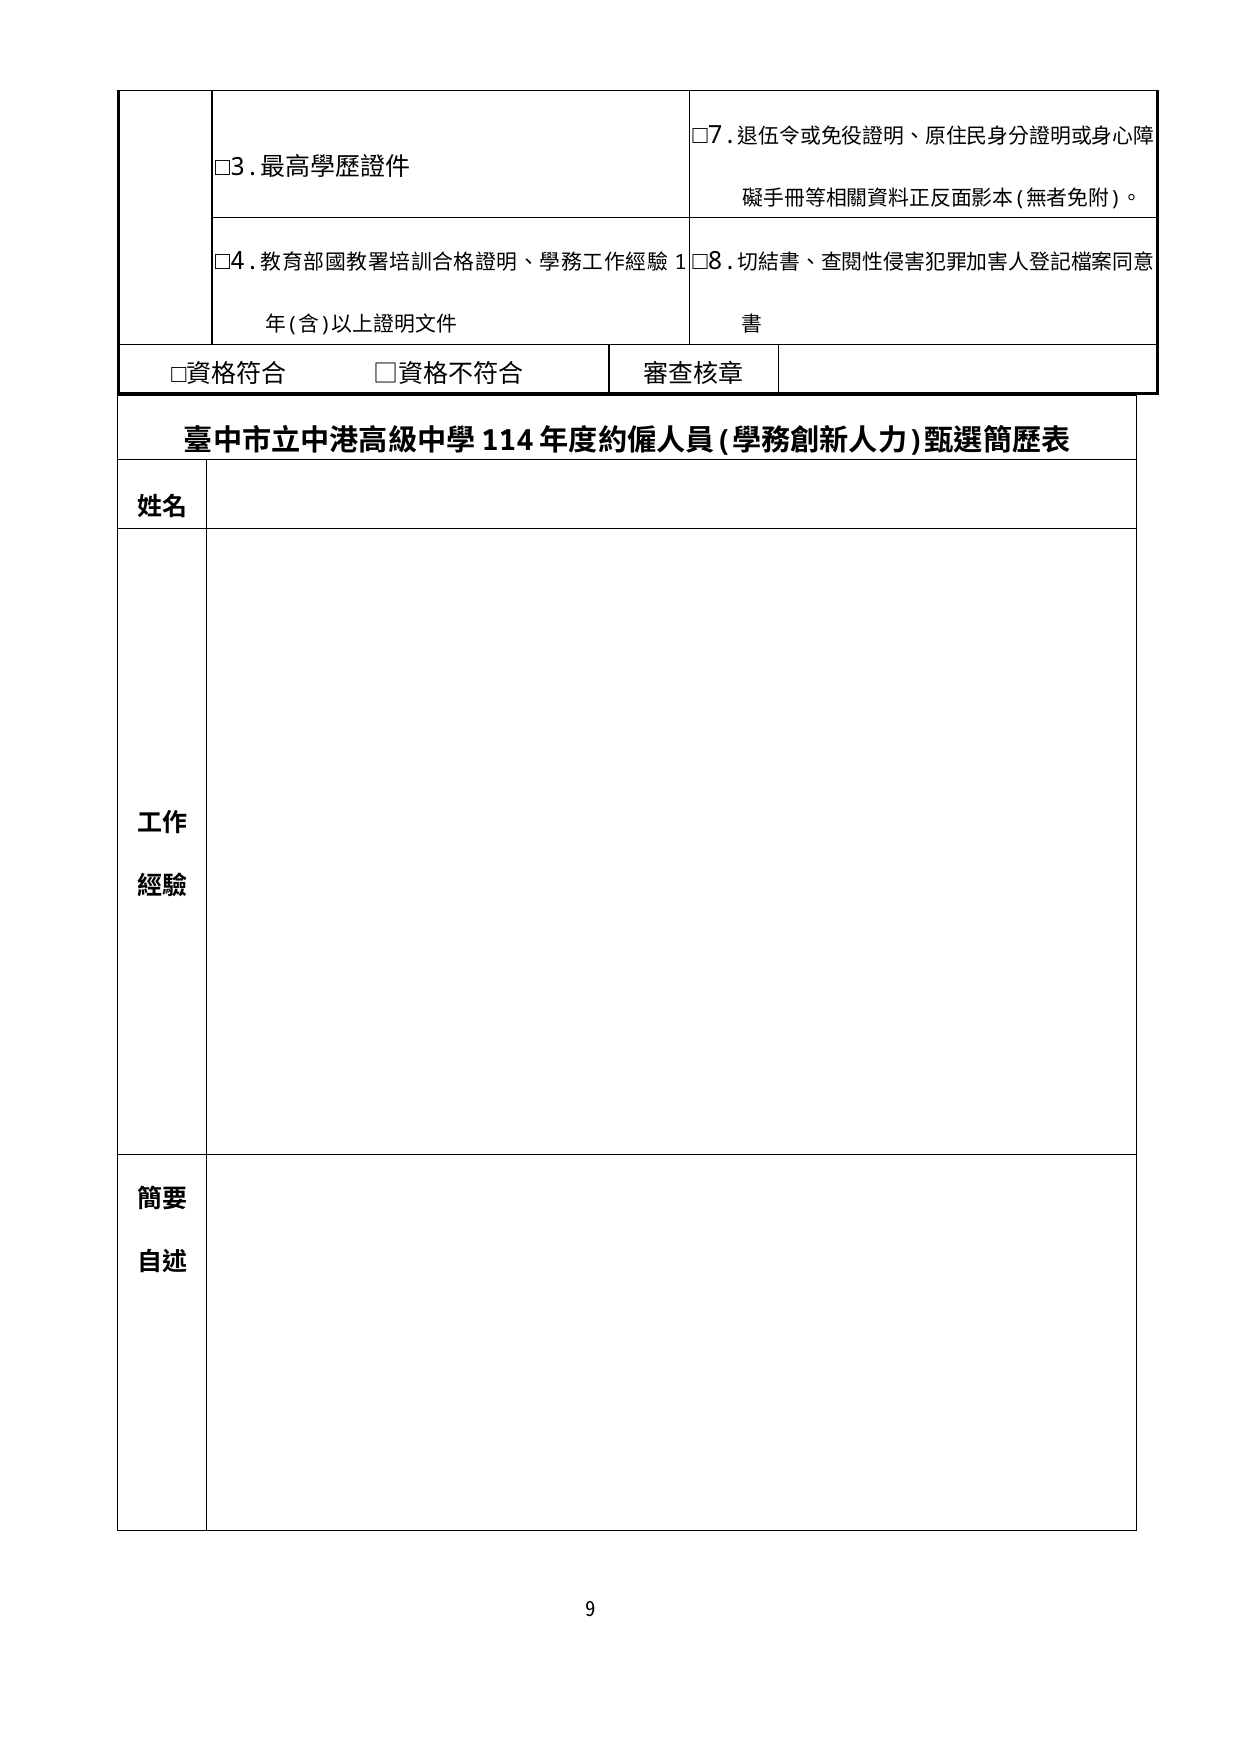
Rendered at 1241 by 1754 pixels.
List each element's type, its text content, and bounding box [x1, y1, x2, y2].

table_cell [207, 460, 1136, 528]
table_cell [207, 1155, 1136, 1530]
table_cell □7.退伍令或免役證明、原住民身分證明或身心障礙手冊等相關資料正反面影本(無者免附)。 [690, 91, 1156, 217]
table_cell 工作經驗 [118, 529, 206, 1154]
table_cell [120, 91, 211, 343]
table_cell □3.最高學歷證件 [213, 91, 689, 217]
table_header 臺中市立中港高級中學114年度約僱人員(學務創新人力)甄選簡歷表 [118, 396, 1136, 459]
table_cell 審查核章 [610, 345, 778, 392]
table_cell □8.切結書、查閱性侵害犯罪加害人登記檔案同意書 [690, 218, 1156, 343]
table_cell □資格符合 □資格不符合 [120, 345, 608, 392]
table_cell [207, 529, 1136, 1154]
table_cell 姓名 [118, 460, 206, 528]
table_cell □4.教育部國教署培訓合格證明、學務工作經驗1年(含)以上證明文件 [213, 218, 689, 343]
table_cell 簡要自述 [118, 1155, 206, 1530]
table_cell [779, 345, 1156, 392]
